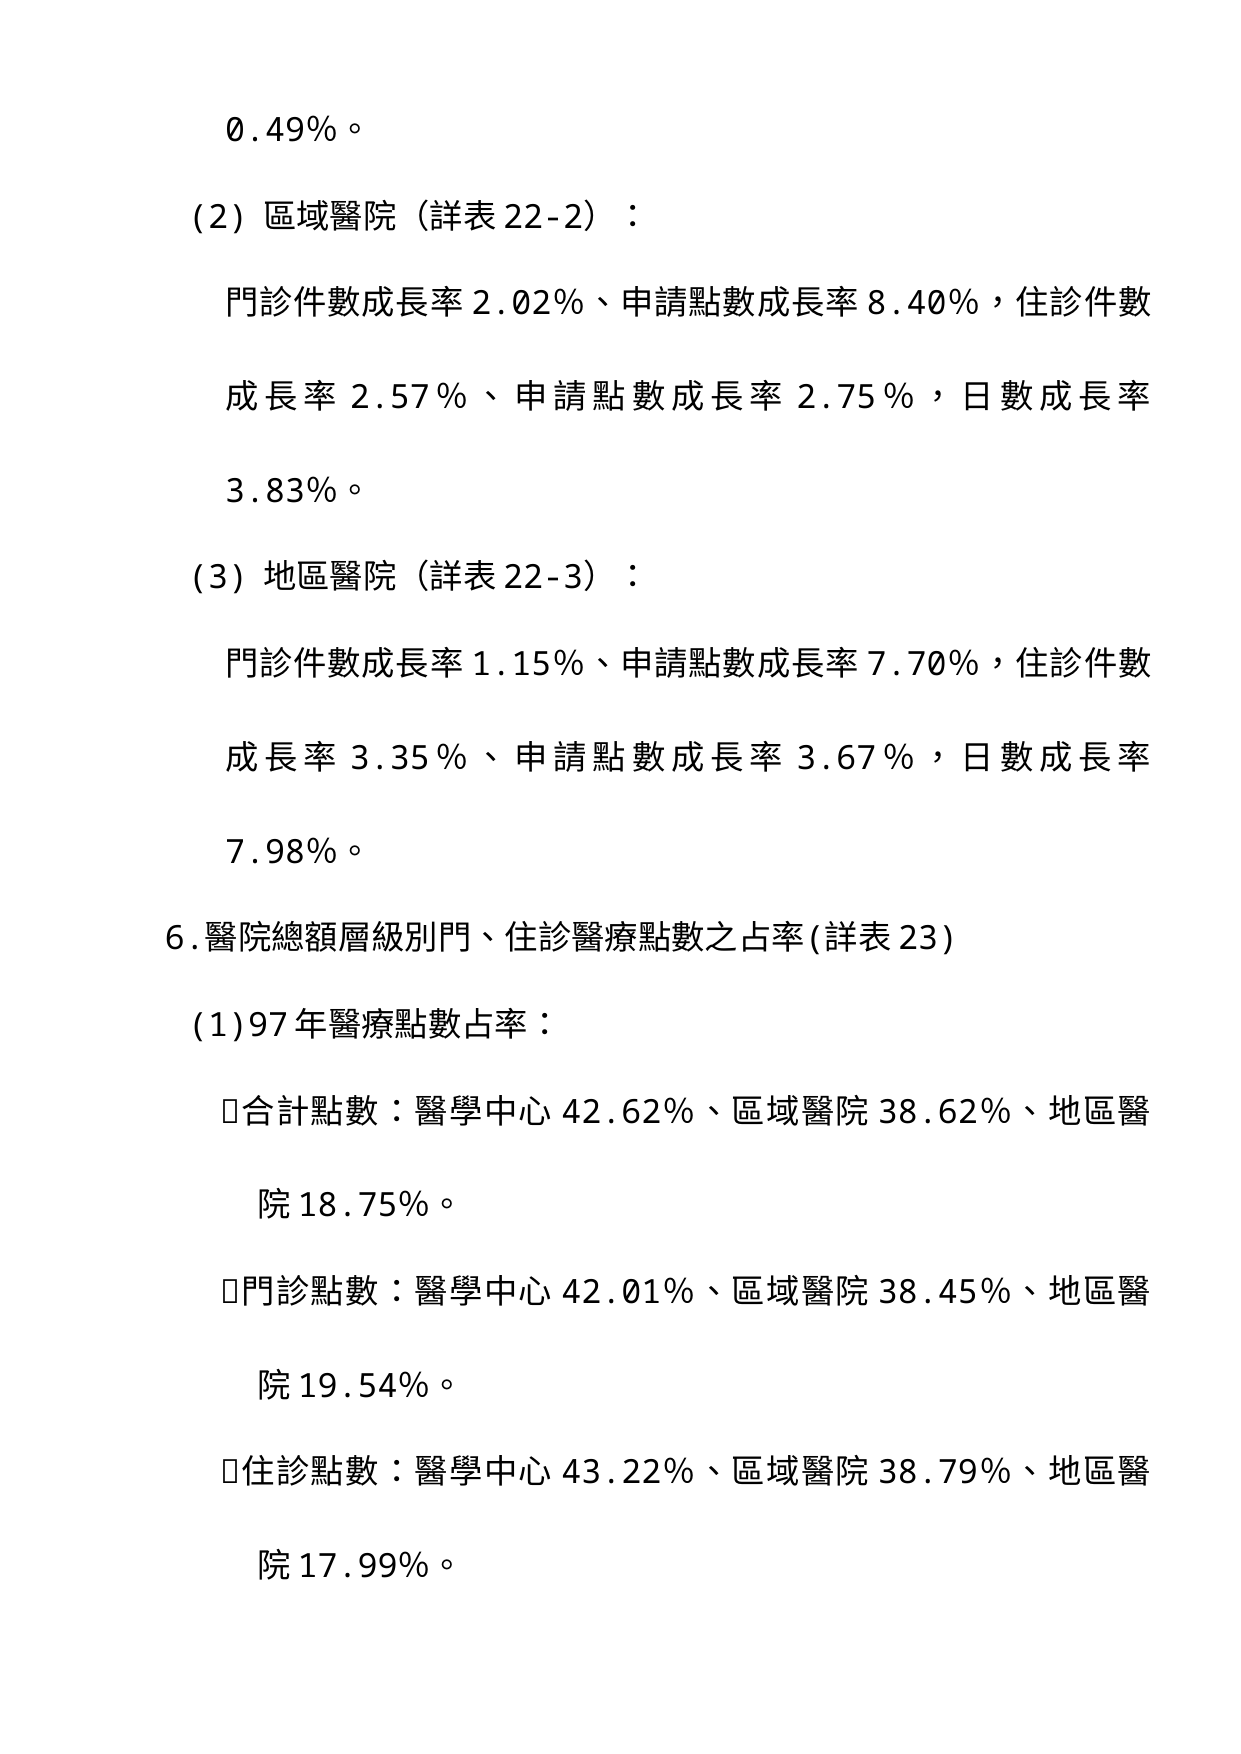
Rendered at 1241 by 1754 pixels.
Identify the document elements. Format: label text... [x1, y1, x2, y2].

text 門診點數：醫學中心42.01％、區域醫院38.45％、地區醫院19.54％。 [220, 1247, 1152, 1404]
text 6.醫院總額層級別門、住診醫療點數之占率(詳表23) [164, 894, 1152, 956]
text 0.49％。 [225, 85, 1169, 148]
text 門診件數成長率1.15％、申請點數成長率7.70％，住診件數成長率3.35％、申請點數成長率3.67％，日數成長率7.98％。 [225, 619, 1152, 869]
list 地區醫院（詳表22-3）： [188, 533, 1152, 595]
text (1)97年醫療點數占率： [188, 980, 1152, 1043]
list 區域醫院（詳表22-2）： [188, 172, 1152, 234]
text 門診件數成長率2.02％、申請點數成長率8.40％，住診件數成長率2.57％、申請點數成長率2.75％，日數成長率3.83％。 [225, 259, 1152, 509]
text 合計點數：醫學中心42.62％、區域醫院38.62％、地區醫院18.75％。 [220, 1067, 1152, 1223]
text 住診點數：醫學中心43.22％、區域醫院38.79％、地區醫院17.99％。 [220, 1428, 1152, 1584]
